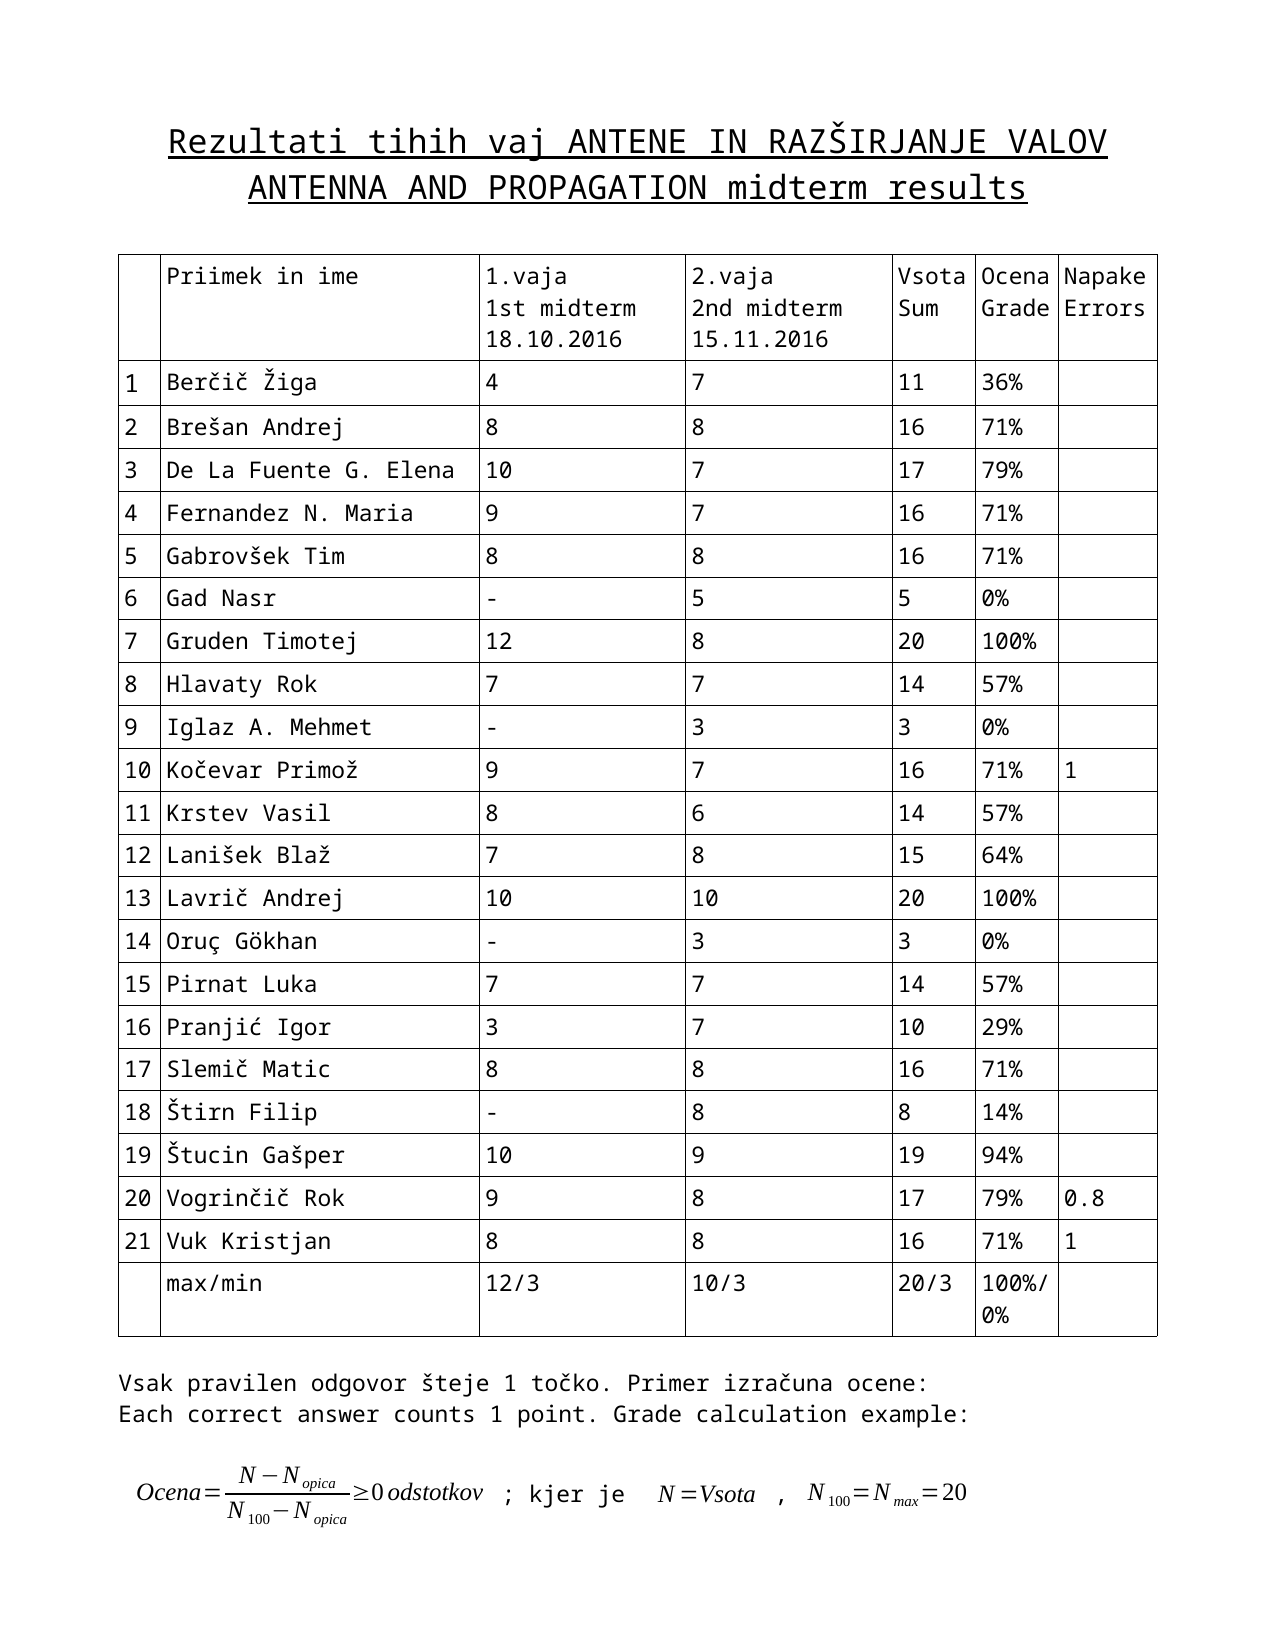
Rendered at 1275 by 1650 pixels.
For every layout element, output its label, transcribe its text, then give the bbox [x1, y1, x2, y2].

table_cell Gruden Timotej [161, 620, 479, 662]
table_cell 71% [976, 1220, 1058, 1262]
table_cell 10 [893, 1006, 975, 1047]
table_cell 9 [119, 706, 160, 748]
table_cell 21 [119, 1220, 160, 1262]
table_cell 8 [686, 406, 892, 448]
text Each correct answer counts 1 point. Grade calculation example: [118, 1398, 1157, 1429]
table_cell 16 [893, 406, 975, 448]
table_cell [1059, 1091, 1157, 1133]
table_cell Berčič Žiga [161, 361, 479, 405]
table_cell 12 [119, 835, 160, 876]
table_cell 0% [976, 706, 1058, 748]
text Vsak pravilen odgovor šteje 1 točko. Primer izračuna ocene: [118, 1367, 1157, 1398]
table_cell 10 [119, 749, 160, 791]
table_cell Štucin Gašper [161, 1134, 479, 1176]
table_cell 5 [119, 535, 160, 577]
text ANTENNA AND PROPAGATION midterm results [118, 163, 1157, 209]
table_cell 11 [119, 792, 160, 833]
table_cell 79% [976, 1177, 1058, 1219]
table_cell 6 [686, 792, 892, 833]
table_header Ocena Grade [976, 255, 1058, 360]
table_cell Hlavaty Rok [161, 663, 479, 705]
table_cell [1059, 1263, 1157, 1336]
table_cell 0% [976, 920, 1058, 962]
table_cell 16 [893, 535, 975, 577]
table_cell 20 [893, 620, 975, 662]
table_cell 1 [1059, 1220, 1157, 1262]
table_cell Brešan Andrej [161, 406, 479, 448]
table_cell 17 [119, 1049, 160, 1090]
table_cell 8 [686, 1049, 892, 1090]
table_cell 17 [893, 449, 975, 491]
table_cell 7 [686, 361, 892, 405]
table_cell Gad Nasr [161, 578, 479, 619]
table_cell 14 [893, 663, 975, 705]
table_cell 71% [976, 749, 1058, 791]
table_cell [1059, 535, 1157, 577]
table_cell 19 [119, 1134, 160, 1176]
table_cell [1059, 963, 1157, 1005]
table_cell 0.8 [1059, 1177, 1157, 1219]
table_cell Slemič Matic [161, 1049, 479, 1090]
table_cell [1059, 1134, 1157, 1176]
table_cell 10 [480, 449, 685, 491]
table_cell 71% [976, 492, 1058, 534]
table_cell 14 [119, 920, 160, 962]
table_cell [1059, 877, 1157, 919]
table_cell 8 [686, 535, 892, 577]
table_cell 16 [893, 749, 975, 791]
table_cell 10 [480, 1134, 685, 1176]
table_cell Iglaz A. Mehmet [161, 706, 479, 748]
table_header 1.vaja 1st midterm 18.10.2016 [480, 255, 685, 360]
table_cell Lanišek Blaž [161, 835, 479, 876]
table_cell [1059, 449, 1157, 491]
table_cell 3 [686, 706, 892, 748]
table_cell 9 [686, 1134, 892, 1176]
table_cell 64% [976, 835, 1058, 876]
table_cell 8 [480, 792, 685, 833]
table_cell 6 [119, 578, 160, 619]
table_cell De La Fuente G. Elena [161, 449, 479, 491]
table_cell 7 [480, 663, 685, 705]
table_cell 8 [686, 835, 892, 876]
text ; kjer je , [118, 1461, 1157, 1527]
table_cell Pranjić Igor [161, 1006, 479, 1047]
table_cell 100% [976, 620, 1058, 662]
table_cell 5 [893, 578, 975, 619]
table_cell 17 [893, 1177, 975, 1219]
table_cell 7 [686, 449, 892, 491]
table_cell 2 [119, 406, 160, 448]
table_cell 71% [976, 535, 1058, 577]
table_cell Vogrinčič Rok [161, 1177, 479, 1219]
table_cell 8 [686, 620, 892, 662]
table_cell 8 [480, 1220, 685, 1262]
table_cell 10 [480, 877, 685, 919]
table_cell [1059, 620, 1157, 662]
table_cell [1059, 706, 1157, 748]
table_cell 36% [976, 361, 1058, 405]
table_cell 14% [976, 1091, 1058, 1133]
table_cell 8 [119, 663, 160, 705]
table_cell 12 [480, 620, 685, 662]
table_cell Krstev Vasil [161, 792, 479, 833]
table_cell [1059, 835, 1157, 876]
table_cell - [480, 578, 685, 619]
table_cell 4 [119, 492, 160, 534]
table_cell 94% [976, 1134, 1058, 1176]
table_cell 3 [119, 449, 160, 491]
table_cell 7 [686, 492, 892, 534]
table_cell 4 [480, 361, 685, 405]
table_cell 0% [976, 578, 1058, 619]
table_cell 29% [976, 1006, 1058, 1047]
table_cell 8 [893, 1091, 975, 1133]
table_cell - [480, 706, 685, 748]
table_cell Štirn Filip [161, 1091, 479, 1133]
table_cell 8 [480, 1049, 685, 1090]
table_header 2.vaja 2nd midterm 15.11.2016 [686, 255, 892, 360]
table_cell 19 [893, 1134, 975, 1176]
table_cell [1059, 406, 1157, 448]
table_cell 15 [119, 963, 160, 1005]
table_cell [1059, 920, 1157, 962]
table_cell [1059, 578, 1157, 619]
table_cell 8 [686, 1177, 892, 1219]
table_cell 7 [686, 963, 892, 1005]
table_cell Vuk Kristjan [161, 1220, 479, 1262]
table_cell 7 [686, 1006, 892, 1047]
table_cell 16 [893, 492, 975, 534]
table_cell 10 [686, 877, 892, 919]
table_cell 71% [976, 1049, 1058, 1090]
table_header Napake Errors [1059, 255, 1157, 360]
table_cell 3 [480, 1006, 685, 1047]
table_cell 18 [119, 1091, 160, 1133]
table_cell 9 [480, 1177, 685, 1219]
table_cell 7 [480, 835, 685, 876]
table_cell 5 [686, 578, 892, 619]
table_cell Pirnat Luka [161, 963, 479, 1005]
table_cell 100%/0% [976, 1263, 1058, 1336]
table_cell 57% [976, 663, 1058, 705]
table_cell 20 [893, 877, 975, 919]
table_cell 7 [119, 620, 160, 662]
table_cell 11 [893, 361, 975, 405]
table_header Priimek in ime [161, 255, 479, 360]
table_cell [1059, 792, 1157, 833]
table_cell 7 [686, 663, 892, 705]
table_header [119, 255, 160, 360]
table_cell [1059, 663, 1157, 705]
table_cell [1059, 1049, 1157, 1090]
table_cell - [480, 1091, 685, 1133]
table_cell max/min [161, 1263, 479, 1336]
table_cell 3 [686, 920, 892, 962]
table_cell 7 [480, 963, 685, 1005]
table_header Vsota Sum [893, 255, 975, 360]
table_cell 12/3 [480, 1263, 685, 1336]
table_cell 8 [480, 406, 685, 448]
table_cell 14 [893, 792, 975, 833]
table_cell 16 [119, 1006, 160, 1047]
table_cell 20/3 [893, 1263, 975, 1336]
table_cell [1059, 361, 1157, 405]
table_cell 57% [976, 963, 1058, 1005]
table_cell 9 [480, 749, 685, 791]
table_cell 100% [976, 877, 1058, 919]
table_cell Fernandez N. Maria [161, 492, 479, 534]
table_cell 1 [119, 361, 160, 405]
table_cell Kočevar Primož [161, 749, 479, 791]
table_cell 10/3 [686, 1263, 892, 1336]
table_cell 8 [480, 535, 685, 577]
table_cell [1059, 1006, 1157, 1047]
table_cell 16 [893, 1049, 975, 1090]
table_cell Lavrič Andrej [161, 877, 479, 919]
table_cell [119, 1263, 160, 1336]
table_cell 1 [1059, 749, 1157, 791]
table_cell 13 [119, 877, 160, 919]
table_cell 8 [686, 1091, 892, 1133]
table_cell 14 [893, 963, 975, 1005]
text Rezultati tihih vaj ANTENE IN RAZŠIRJANJE VALOV [118, 118, 1157, 163]
table_cell 16 [893, 1220, 975, 1262]
table_cell 20 [119, 1177, 160, 1219]
table_cell Gabrovšek Tim [161, 535, 479, 577]
table_cell [1059, 492, 1157, 534]
table_cell 8 [686, 1220, 892, 1262]
table_cell 79% [976, 449, 1058, 491]
table_cell 3 [893, 920, 975, 962]
table_cell 57% [976, 792, 1058, 833]
table_cell 7 [686, 749, 892, 791]
table_cell 3 [893, 706, 975, 748]
table_cell 71% [976, 406, 1058, 448]
table_cell - [480, 920, 685, 962]
table_cell Oruç Gökhan [161, 920, 479, 962]
table_cell 15 [893, 835, 975, 876]
table_cell 9 [480, 492, 685, 534]
